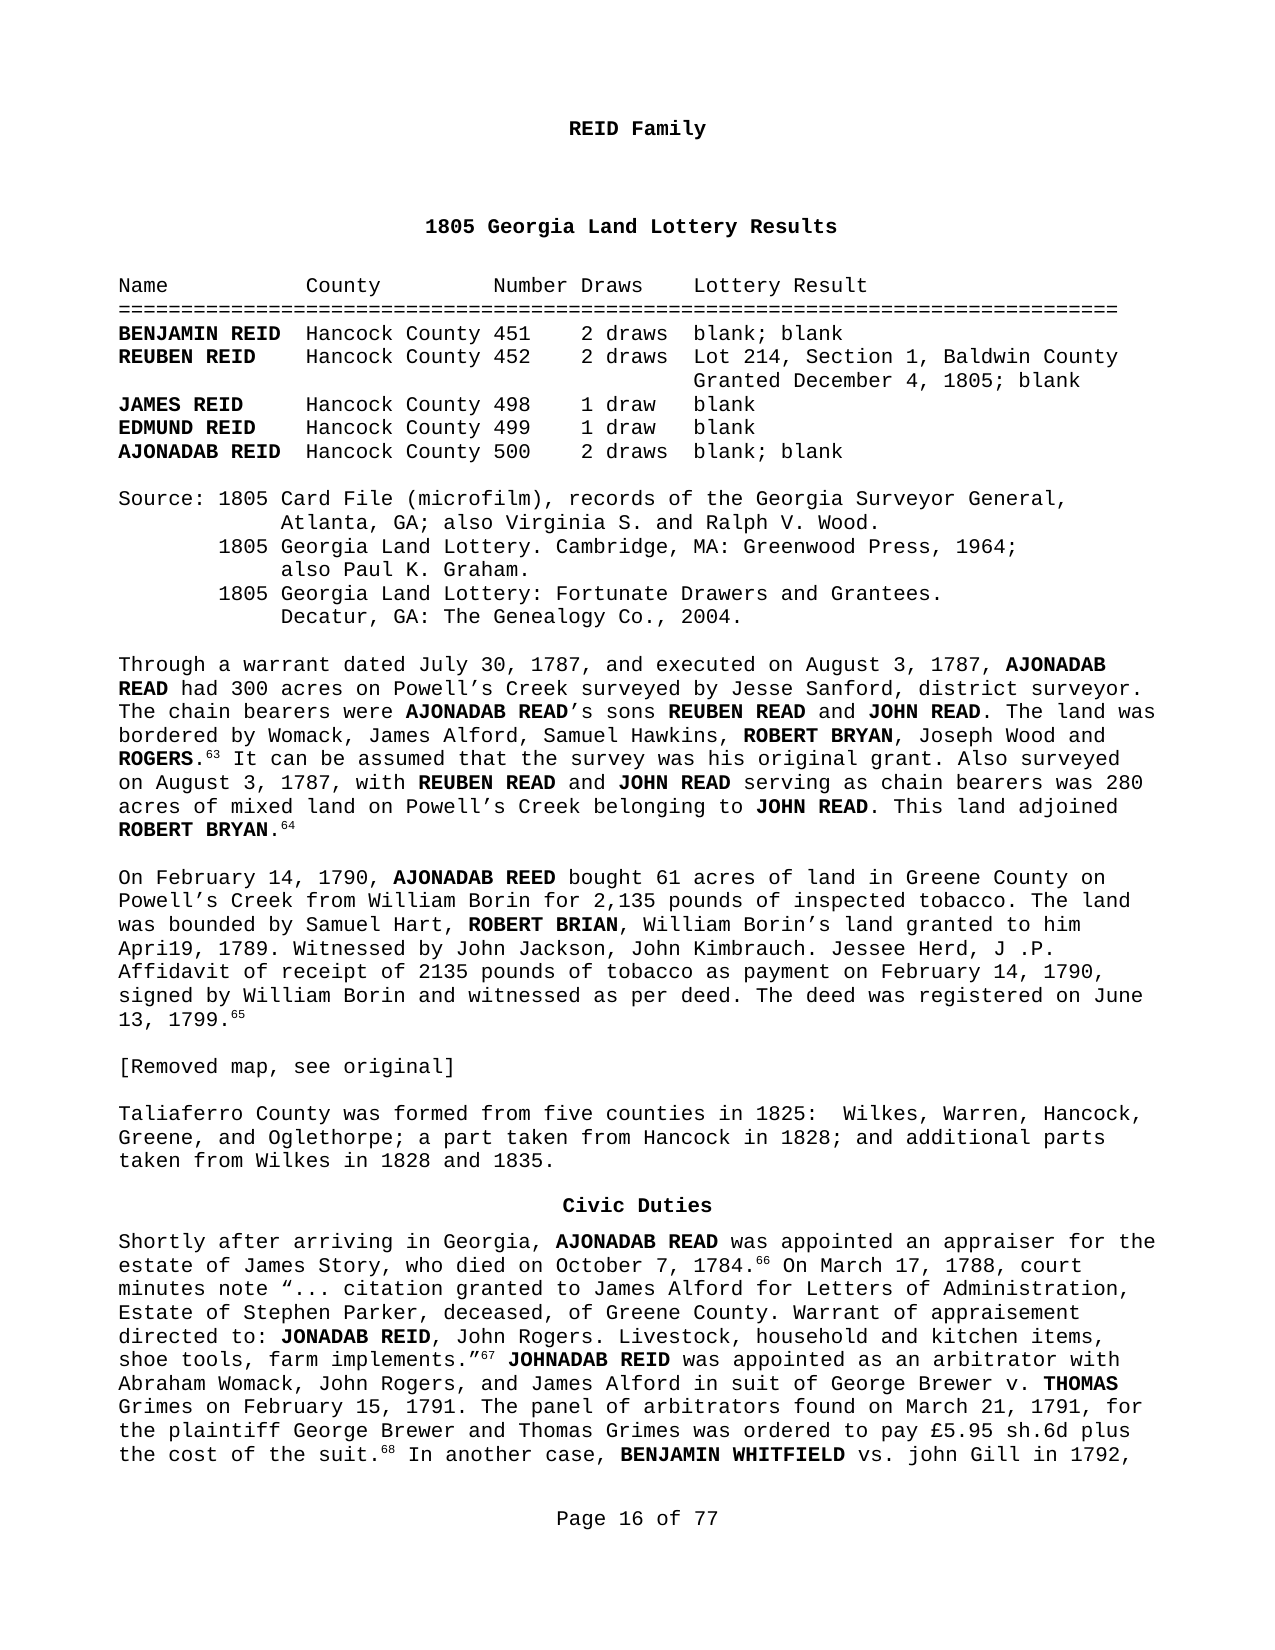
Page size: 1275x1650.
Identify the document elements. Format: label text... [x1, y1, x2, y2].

text Shortly after arriving in Georgia, Ajonadab Read was appointed an appraiser for the estate of James Story, who died on October 7, 1784.66 On March 17, 1788, court minutes note “... citation granted to James Alford for Letters of Administration, Estate of Stephen Parker, deceased, of Greene County. Warrant of appraisement directed to: Jonadab Reid, John Rogers. Livestock, household and kitchen items, shoe tools, farm implements.”67 Johnadab Reid was appointed as an arbitrator with Abraham Womack, John Rogers, and James Alford in suit of George Brewer v. Thomas Grimes on February 15, 1791. The panel of arbitrators found on March 21, 1791, for the plaintiff George Brewer and Thomas Grimes was ordered to pay £5.95 sh.6d plus the cost of the suit.68 In another case, Benjamin Whitfield vs. john Gill in 1792, [118, 1231, 1157, 1467]
text Reuben Reid Hancock County 452 2 draws Lot 214, Section 1, Baldwin County [118, 346, 1157, 370]
text Ajonadab Reid Hancock County 500 2 draws blank; blank [118, 441, 1157, 465]
text Edmund Reid Hancock County 499 1 draw blank [118, 417, 1157, 441]
subtitle Civic Duties [118, 1195, 1157, 1218]
text Benjamin Reid Hancock County 451 2 draws blank; blank [118, 323, 1157, 346]
text Source: 1805 Card File (microfilm), records of the Georgia Surveyor General, [118, 488, 1157, 512]
text Granted December 4, 1805; blank [118, 370, 1157, 394]
text 1805 Georgia Land Lottery: Fortunate Drawers and Grantees. [118, 583, 1157, 607]
text Decatur, GA: The Genealogy Co., 2004. [118, 607, 1157, 630]
text also Paul K. Graham. [118, 559, 1157, 583]
text 1805 Georgia Land Lottery. Cambridge, MA: Greenwood Press, 1964; [118, 536, 1157, 559]
text Atlanta, GA; also Virginia S. and Ralph V. Wood. [118, 512, 1157, 536]
text Through a warrant dated July 30, 1787, and executed on August 3, 1787, Ajonadab Read had 300 acres on Powell’s Creek surveyed by Jesse Sanford, district surveyor. The chain bearers were Ajonadab Read’s sons Reuben Read and John Read. The land was bordered by Womack, James Alford, Samuel Hawkins, Robert Bryan, Joseph Wood and Rogers.63 It can be assumed that the survey was his original grant. Also surveyed on August 3, 1787, with Reuben Read and John Read serving as chain bearers was 280 acres of mixed land on Powell’s Creek belonging to John Read. This land adjoined Robert Bryan.64 [118, 654, 1157, 843]
text ================================================================================ [118, 299, 1157, 323]
text On February 14, 1790, Ajonadab Reed bought 61 acres of land in Greene County on Powell’s Creek from William Borin for 2,135 pounds of inspected tobacco. The land was bounded by Samuel Hart, Robert Brian, William Borin’s land granted to him Apri19, 1789. Witnessed by John Jackson, John Kimbrauch. Jessee Herd, J .P. Affidavit of receipt of 2135 pounds of tobacco as payment on February 14, 1790, signed by William Borin and witnessed as per deed. The deed was registered on June 13, 1799.65 [118, 867, 1157, 1032]
text James Reid Hancock County 498 1 draw blank [118, 394, 1157, 417]
text Name County Number Draws Lottery Result [118, 276, 1157, 299]
text [Removed map, see original] [118, 1056, 1157, 1079]
subtitle 1805 Georgia Land Lottery Results [118, 216, 1157, 239]
text Taliaferro County was formed from five counties in 1825: Wilkes, Warren, Hancock, Greene, and Oglethorpe; a part taken from Hancock in 1828; and additional parts taken from Wilkes in 1828 and 1835. [118, 1103, 1157, 1174]
